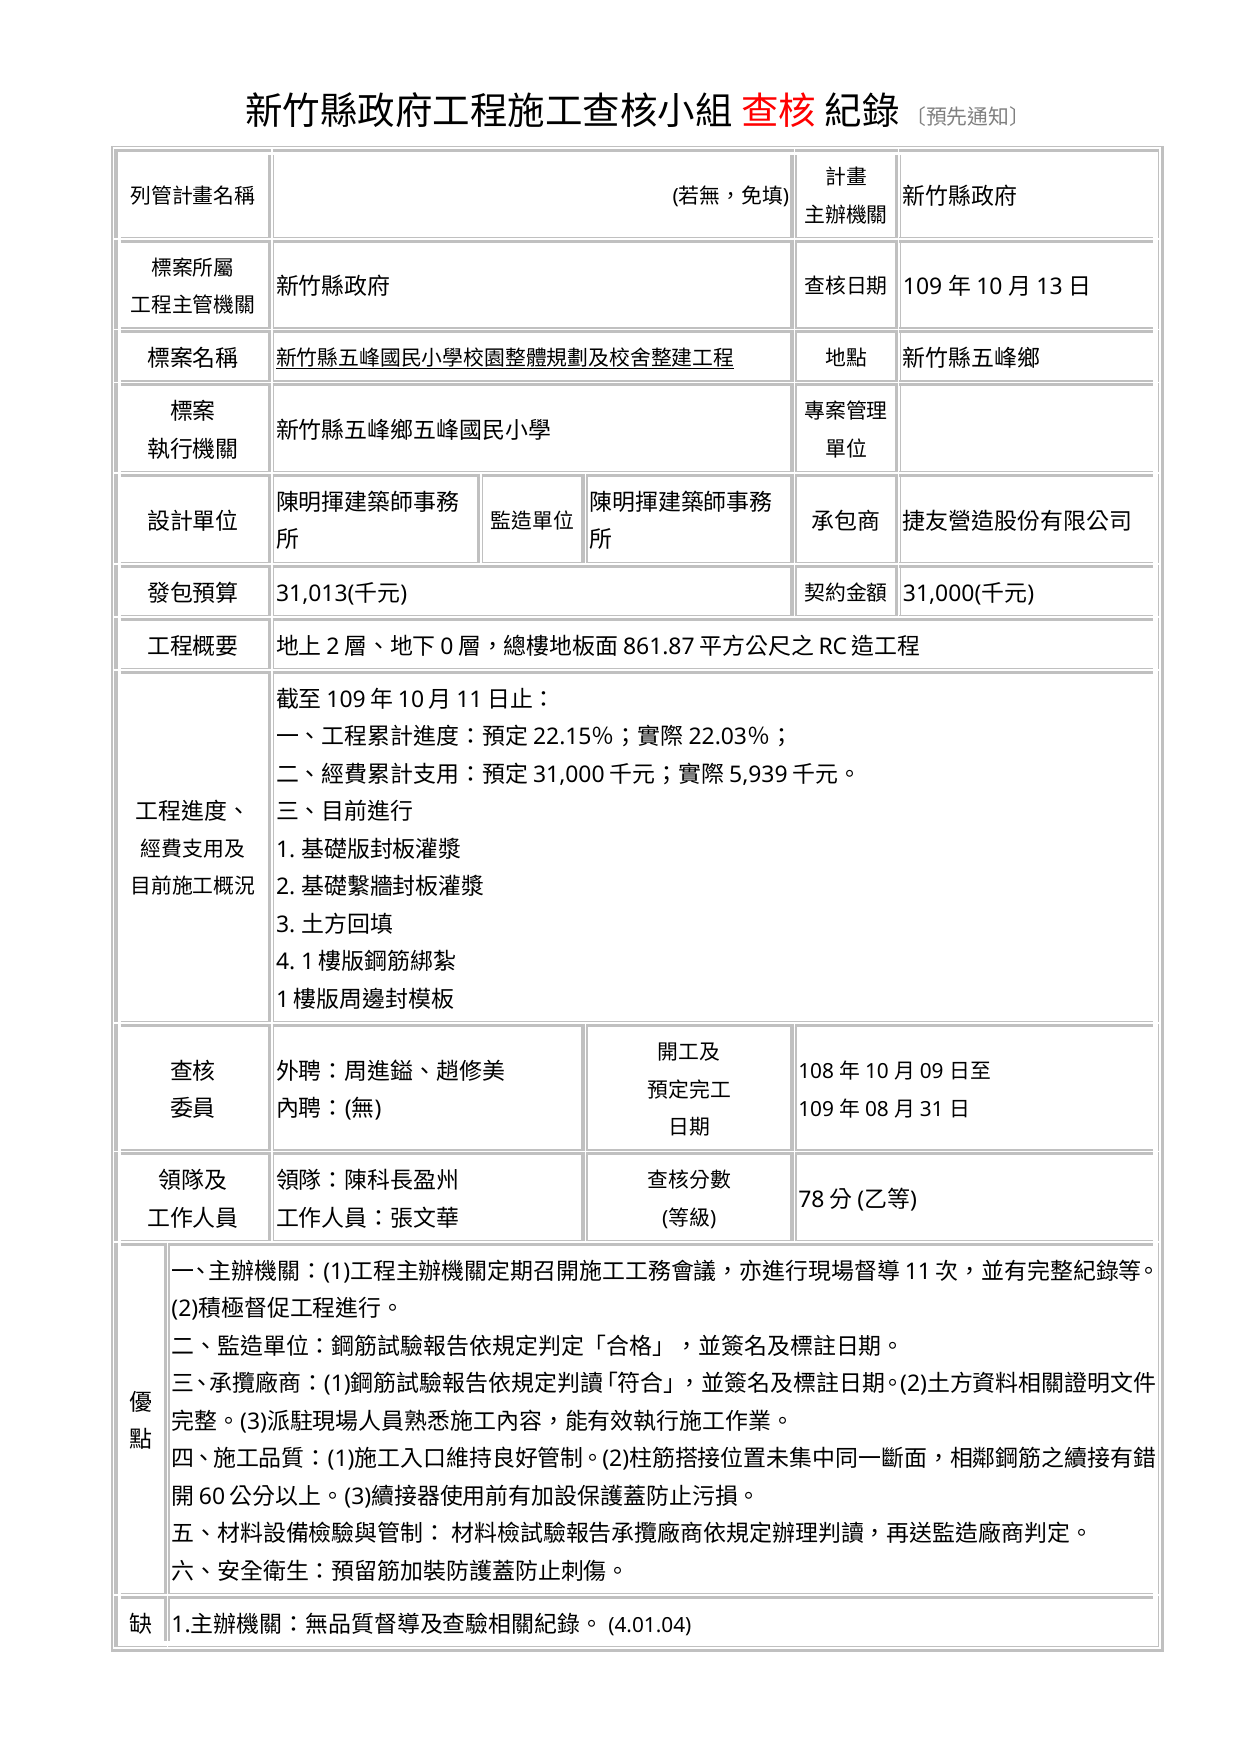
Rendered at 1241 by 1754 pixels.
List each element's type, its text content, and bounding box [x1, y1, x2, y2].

table_cell 查核 委員 [114, 1021, 271, 1149]
table_cell 31,000(千元) [898, 561, 1161, 614]
table_header 列管計畫名稱 [118, 152, 271, 236]
table_cell 截至109年10月11日止： 一、工程累計進度：預定 22.15％；實際 22.03％； 二、經費累計支用：預定 31,000千元；實際 5,939千元。 三、目前進行 1. 基礎版封板灌漿 2. 基礎繫牆封板灌漿 3. 土方回填 4. 1樓版鋼筋綁紮 1樓版周邊封模板 [271, 668, 1161, 1021]
table_cell 開工及 預定完工 日期 [588, 1027, 790, 1149]
table_cell 新竹縣五峰國民小學校園整體規劃及校舍整建工程 [274, 333, 790, 380]
table_cell 查核日期 [797, 243, 895, 327]
table_cell 標案 執行機關 [114, 380, 271, 471]
table_cell 承包商 [797, 477, 895, 561]
table_cell 設計單位 [114, 471, 271, 561]
table_cell 109 年 10 月 13 日 [898, 236, 1161, 327]
table_cell 新竹縣政府 [274, 243, 790, 327]
table_cell 標案名稱 [114, 327, 271, 380]
table_cell 工程進度、 經費支用及 目前施工概況 [114, 668, 271, 1021]
table_cell 優 點 [114, 1240, 167, 1593]
table_cell 108 年 10 月 09 日至 109 年 08 月 31 日 [794, 1021, 1161, 1149]
table_cell 31,013(千元) [274, 568, 790, 614]
table_cell 地上2層、地下0層，總樓地板面861.87平方公尺之RC造工程 [271, 615, 1161, 668]
table_cell 監造單位 [483, 477, 581, 561]
table_cell 工程概要 [114, 615, 271, 668]
table_cell 發包預算 [114, 561, 271, 614]
table_cell 領隊：陳科長盈州 工作人員：張文華 [274, 1155, 581, 1239]
table_cell 一、主辦機關：(1)工程主辦機關定期召開施工工務會議，亦進行現場督導11次，並有完整紀錄等。(2)積極督促工程進行。 二、監造單位：鋼筋試驗報告依規定判定「合格」，並簽名及標註日期。 三、承攬廠商：(1)鋼筋試驗報告依規定判讀「符合」，並簽名及標註日期。(2)土方資料相關證明文件完整。(3)派駐現場人員熟悉施工內容，能有效執行施工作業。 四、施工品質：(1)施工入口維持良好管制。(2)柱筋搭接位置未集中同一斷面，相鄰鋼筋之續接有錯開60公分以上。(3)續接器使用前有加設保護蓋防止污損。 五、材料設備檢驗與管制： 材料檢試驗報告承攬廠商依規定辦理判讀，再送監造廠商判定。 六、安全衛生：預留筋加裝防護蓋防止刺傷。 [167, 1240, 1161, 1593]
table_cell 陳明揮建築師事務所 [274, 477, 477, 561]
table_cell 1.主辦機關：無品質督導及查驗相關紀錄。 (4.01.04) [167, 1593, 1161, 1646]
table_cell 領隊及 工作人員 [114, 1149, 271, 1239]
table_cell 專案管理 單位 [797, 386, 895, 471]
table_cell 標案所屬 工程主管機關 [114, 236, 271, 327]
table_cell 捷友營造股份有限公司 [898, 471, 1161, 561]
table_cell 外聘：周進鎰、趙修美 內聘：(無) [274, 1027, 581, 1149]
text 新竹縣政府工程施工查核小組 查核 紀錄 〔預先通知〕 [94, 71, 1181, 146]
table_cell [898, 380, 1161, 471]
table_header 計畫 主辦機關 [794, 147, 898, 236]
table_cell 陳明揮建築師事務所 [588, 477, 790, 561]
table_cell 新竹縣五峰鄉 [898, 327, 1161, 380]
table_header 新竹縣政府 [898, 147, 1161, 236]
table_cell 缺 [114, 1593, 167, 1646]
table_cell 78分 (乙等) [794, 1149, 1161, 1239]
table_cell 地點 [797, 333, 895, 380]
table_cell 查核分數 (等級) [588, 1155, 790, 1239]
table_cell 契約金額 [797, 568, 895, 614]
table_header (若無，免填) [271, 147, 793, 236]
table_cell 新竹縣五峰鄉五峰國民小學 [274, 386, 790, 471]
